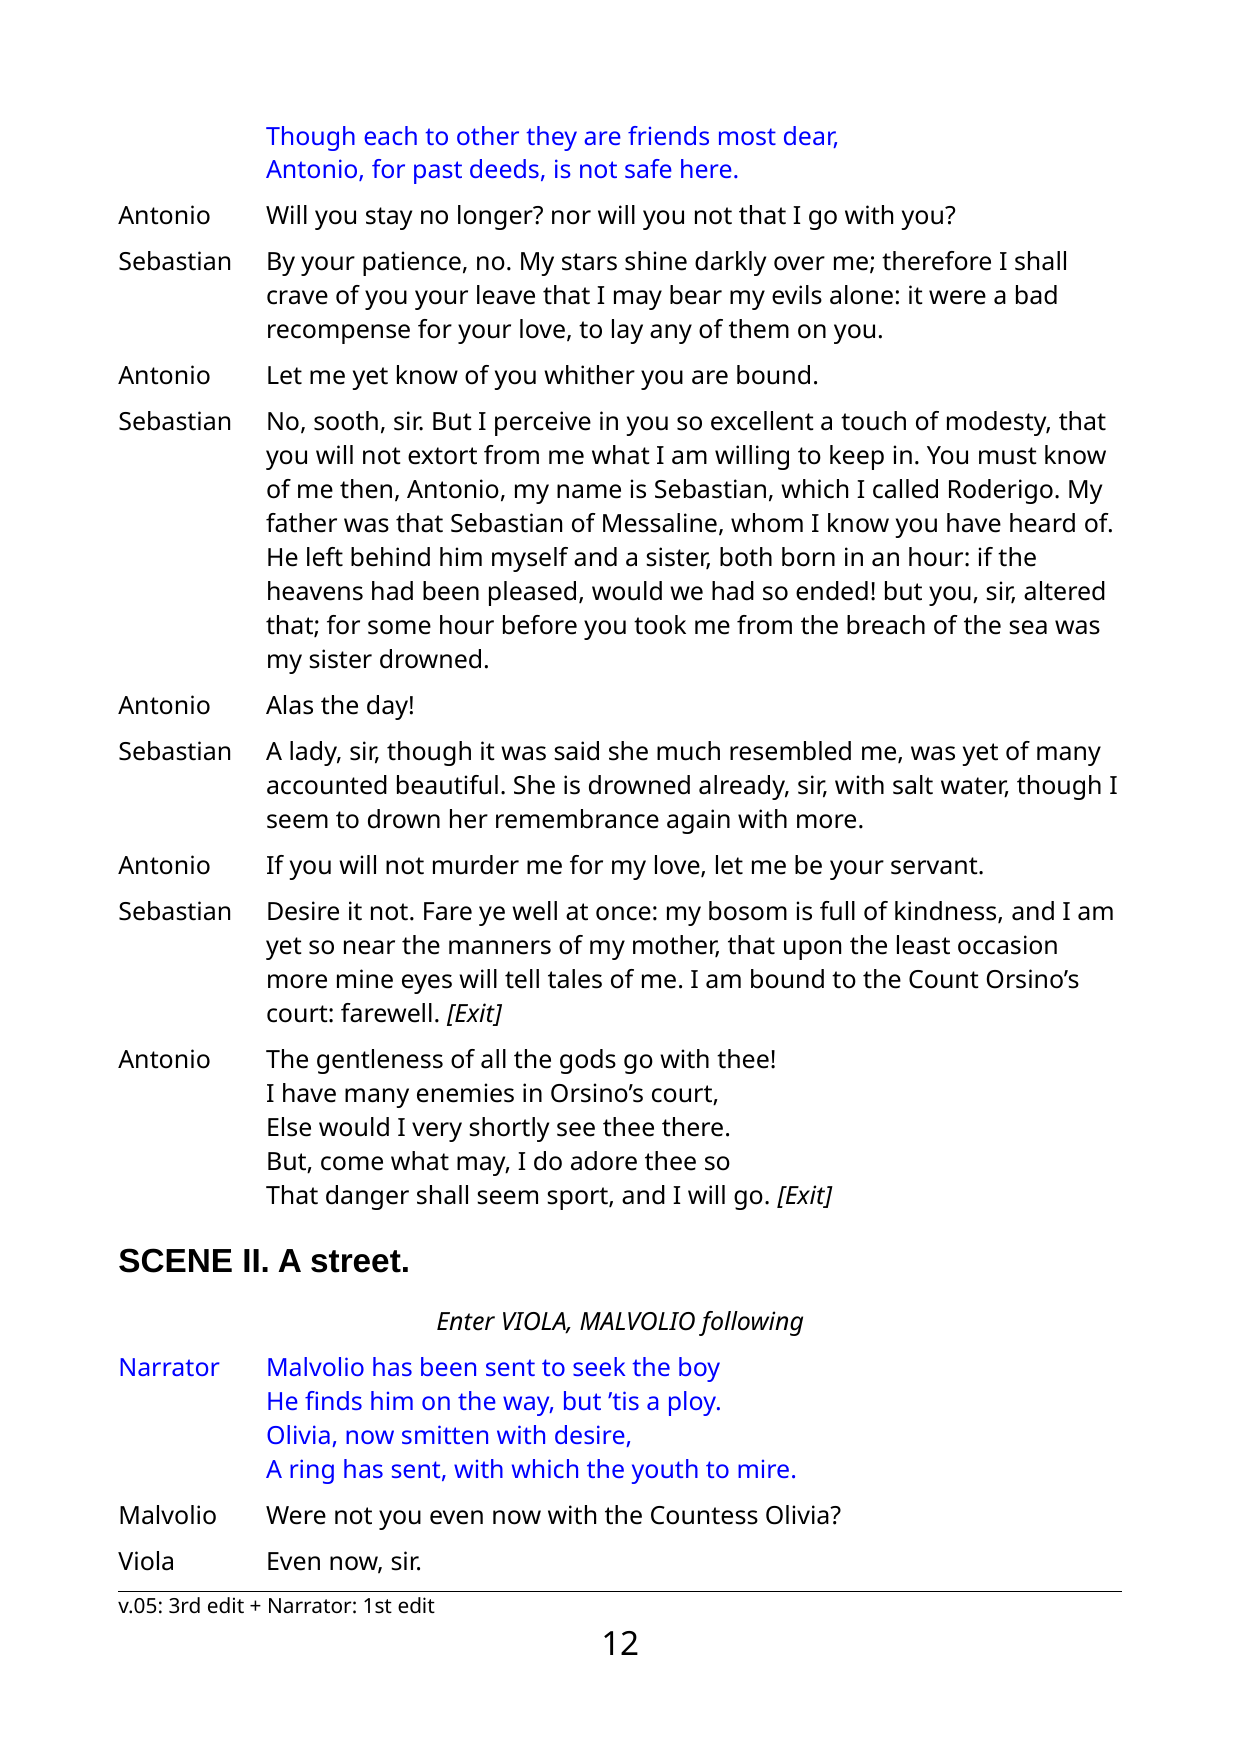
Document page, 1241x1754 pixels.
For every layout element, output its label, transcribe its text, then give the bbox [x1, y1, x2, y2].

text Sebastian Desire it not. Fare ye well at once: my bosom is full of kindness, and I am yet so near the manners of my mother, that upon the least occasion more mine eyes will tell tales of me. I am bound to the Count Orsino’s court: farewell. [Exit] [118, 893, 1122, 1030]
text Antonio If you will not murder me for my love, let me be your servant. [118, 848, 1122, 882]
text Olivia, now smitten with desire, [266, 1418, 1122, 1452]
text Sebastian By your patience, no. My stars shine darkly over me; therefore I shall crave of you your leave that I may bear my evils alone: it were a bad recompense for your love, to lay any of them on you. [118, 244, 1122, 346]
text Though each to other they are friends most dear, [266, 118, 1122, 152]
text Antonio Alas the day! [118, 688, 1122, 722]
text Else would I very shortly see thee there. [266, 1110, 1122, 1144]
text Viola Even now, sir. [118, 1544, 1122, 1578]
subtitle SCENE II. A street. [118, 1241, 1122, 1280]
text Antonio, for past deeds, is not safe here. [266, 152, 1122, 186]
text Enter VIOLA, MALVOLIO following [118, 1304, 1122, 1338]
text Narrator Malvolio has been sent to seek the boy [118, 1350, 1122, 1384]
text A ring has sent, with which the youth to mire. [266, 1452, 1122, 1486]
text Sebastian A lady, sir, though it was said she much resembled me, was yet of many accounted beautiful. She is drowned already, sir, with salt water, though I seem to drown her remembrance again with more. [118, 734, 1122, 836]
text Antonio Let me yet know of you whither you are bound. [118, 358, 1122, 392]
text That danger shall seem sport, and I will go. [Exit] [266, 1178, 1122, 1212]
text I have many enemies in Orsino’s court, [266, 1076, 1122, 1110]
text Antonio The gentleness of all the gods go with thee! [118, 1042, 1122, 1076]
text But, come what may, I do adore thee so [266, 1144, 1122, 1178]
text Malvolio Were not you even now with the Countess Olivia? [118, 1498, 1122, 1532]
text He finds him on the way, but ’tis a ploy. [266, 1384, 1122, 1418]
text Antonio Will you stay no longer? nor will you not that I go with you? [118, 198, 1122, 232]
text Sebastian No, sooth, sir. But I perceive in you so excellent a touch of modesty, that you will not extort from me what I am willing to keep in. You must know of me then, Antonio, my name is Sebastian, which I called Roderigo. My father was that Sebastian of Messaline, whom I know you have heard of. He left behind him myself and a sister, both born in an hour: if the heavens had been pleased, would we had so ended! but you, sir, altered that; for some hour before you took me from the breach of the sea was my sister drowned. [118, 404, 1122, 676]
